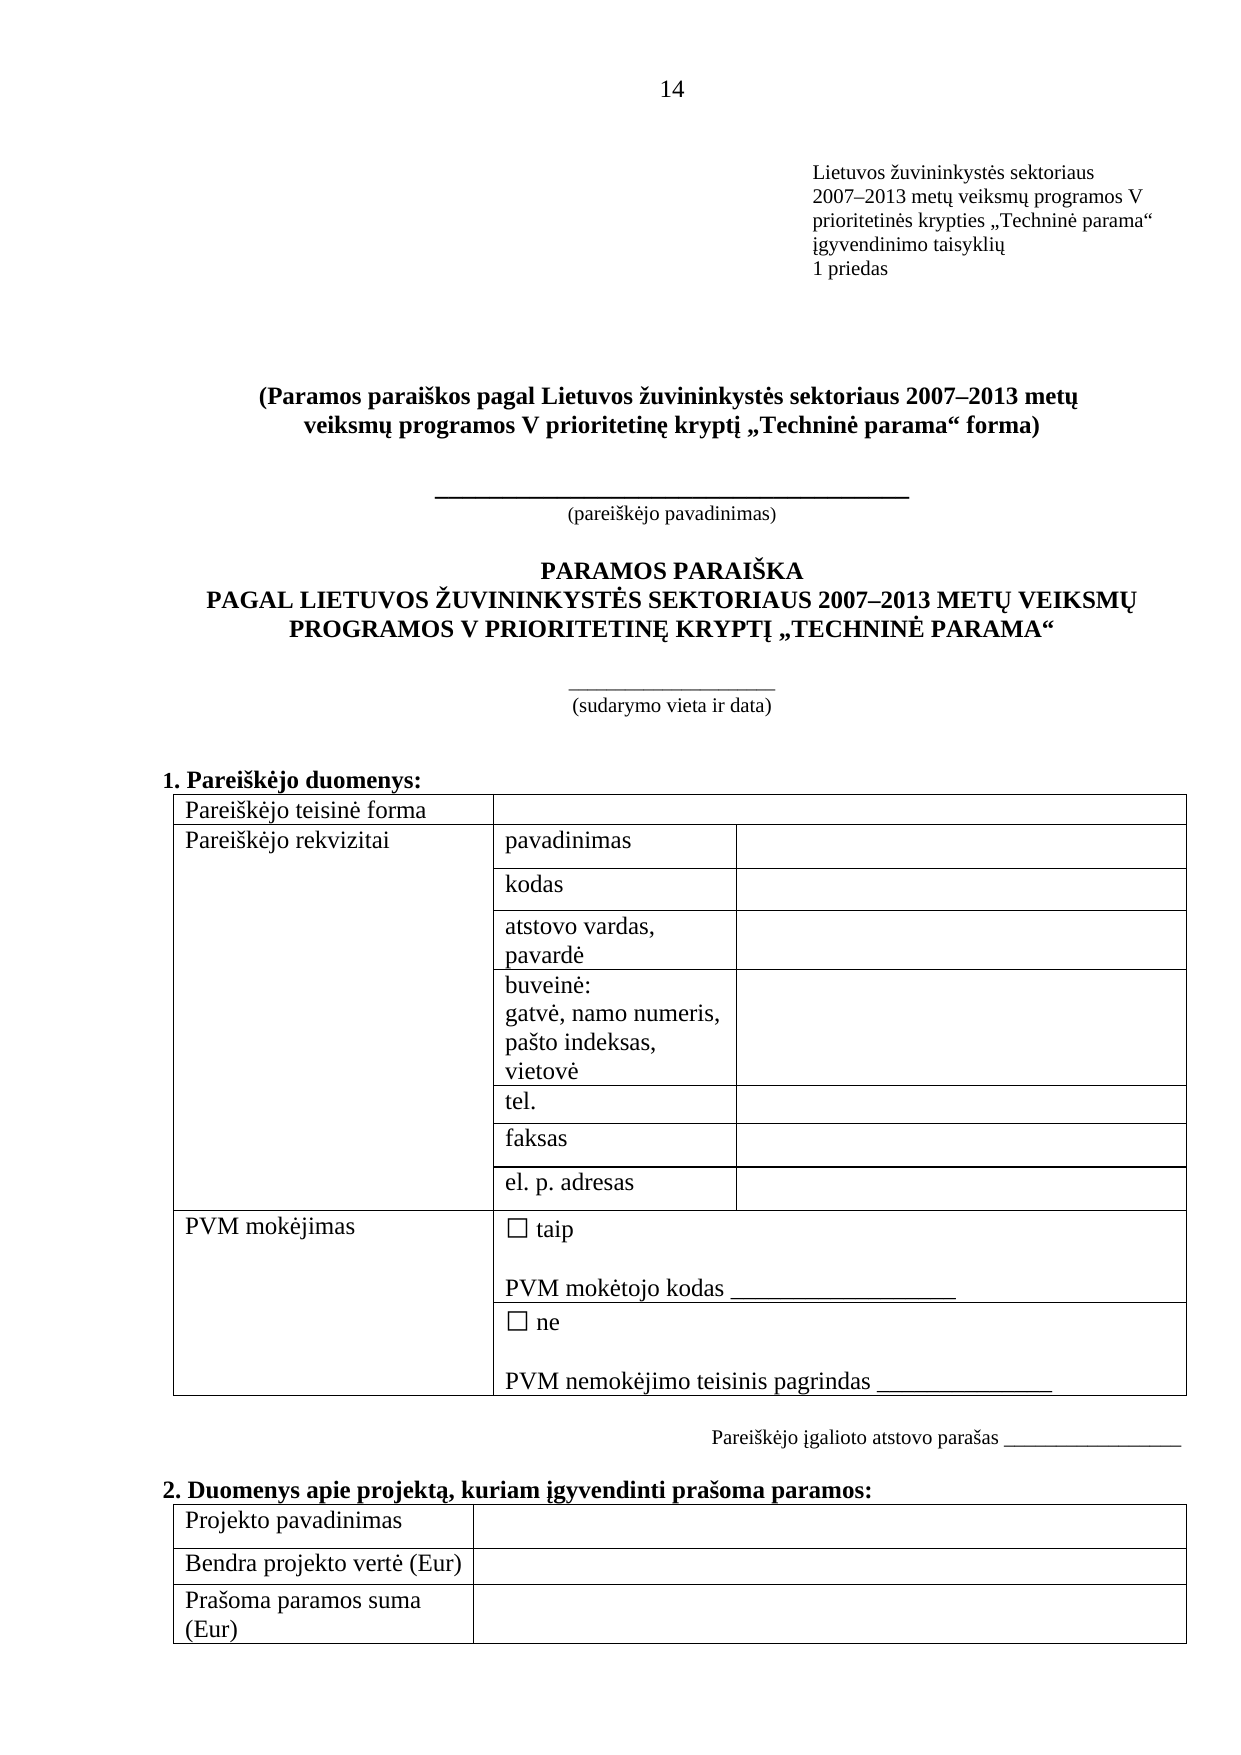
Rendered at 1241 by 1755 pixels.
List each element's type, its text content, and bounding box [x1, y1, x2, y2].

table_cell [474, 1549, 1186, 1584]
text 2. Duomenys apie projektą, kuriam įgyvendinti prašoma paramos: [162, 1475, 1181, 1504]
text (pareiškėjo pavadinimas) [162, 501, 1181, 525]
text ___________________________________ [162, 470, 1181, 501]
table_cell [737, 1124, 1186, 1166]
table_cell [737, 970, 1186, 1085]
table_cell [737, 1168, 1186, 1210]
table_cell [737, 869, 1186, 910]
table_cell pavadinimas [494, 825, 736, 868]
text PAGAL LIETUVOS ŽUVININKYSTĖS SEKTORIAUS 2007–2013 METŲ VEIKSMŲ PROGRAMOS V PRIORITETINĘ KRYPTĮ „TECHNINĖ PARAMA“ [162, 585, 1181, 643]
table_cell tel. [494, 1086, 736, 1122]
table_cell ⬜ taip PVM mokėtojo kodas __________________ [494, 1211, 1186, 1302]
table_cell [474, 1585, 1186, 1643]
table_cell PVM mokėjimas [174, 1211, 493, 1395]
text (Paramos paraiškos pagal Lietuvos žuvininkystės sektoriaus 2007–2013 metų [162, 381, 1181, 410]
table_cell Bendra projekto vertė (Eur) [174, 1549, 473, 1584]
table_cell Prašoma paramos suma (Eur) [174, 1585, 473, 1643]
text 1. Pareiškėjo duomenys: [162, 765, 1181, 794]
text 2007–2013 metų veiksmų programos V prioritetinės krypties „Techninė parama“ įgyvendinimo taisyklių [812, 184, 1181, 256]
table_cell buveinė: gatvė, namo numeris, pašto indeksas, vietovė [494, 970, 736, 1085]
text PARAMOS PARAIŠKA [162, 556, 1181, 585]
table_cell el. p. adresas [494, 1168, 736, 1210]
table_cell atstovo vardas, pavardė [494, 911, 736, 969]
table_cell Pareiškėjo rekvizitai [174, 825, 493, 1210]
text (sudarymo vieta ir data) [162, 693, 1181, 717]
text veiksmų programos V prioritetinę kryptį „Techninė parama“ forma) [162, 410, 1181, 439]
text 1 priedas [812, 256, 1181, 280]
text Pareiškėjo įgalioto atstovo parašas _________________ [162, 1425, 1181, 1449]
table_header Projekto pavadinimas [174, 1505, 473, 1547]
text Lietuvos žuvininkystės sektoriaus [812, 160, 1181, 184]
table_cell [737, 1086, 1186, 1122]
table_header [474, 1505, 1186, 1547]
table_header Pareiškėjo teisinė forma [174, 795, 493, 824]
table_cell [737, 825, 1186, 868]
table_header [494, 795, 1186, 824]
table_cell kodas [494, 869, 736, 910]
table_cell ⬜ ne PVM nemokėjimo teisinis pagrindas ______________ [494, 1303, 1186, 1395]
table_cell faksas [494, 1124, 736, 1166]
text ______________________ [162, 671, 1181, 693]
table_cell [737, 911, 1186, 969]
